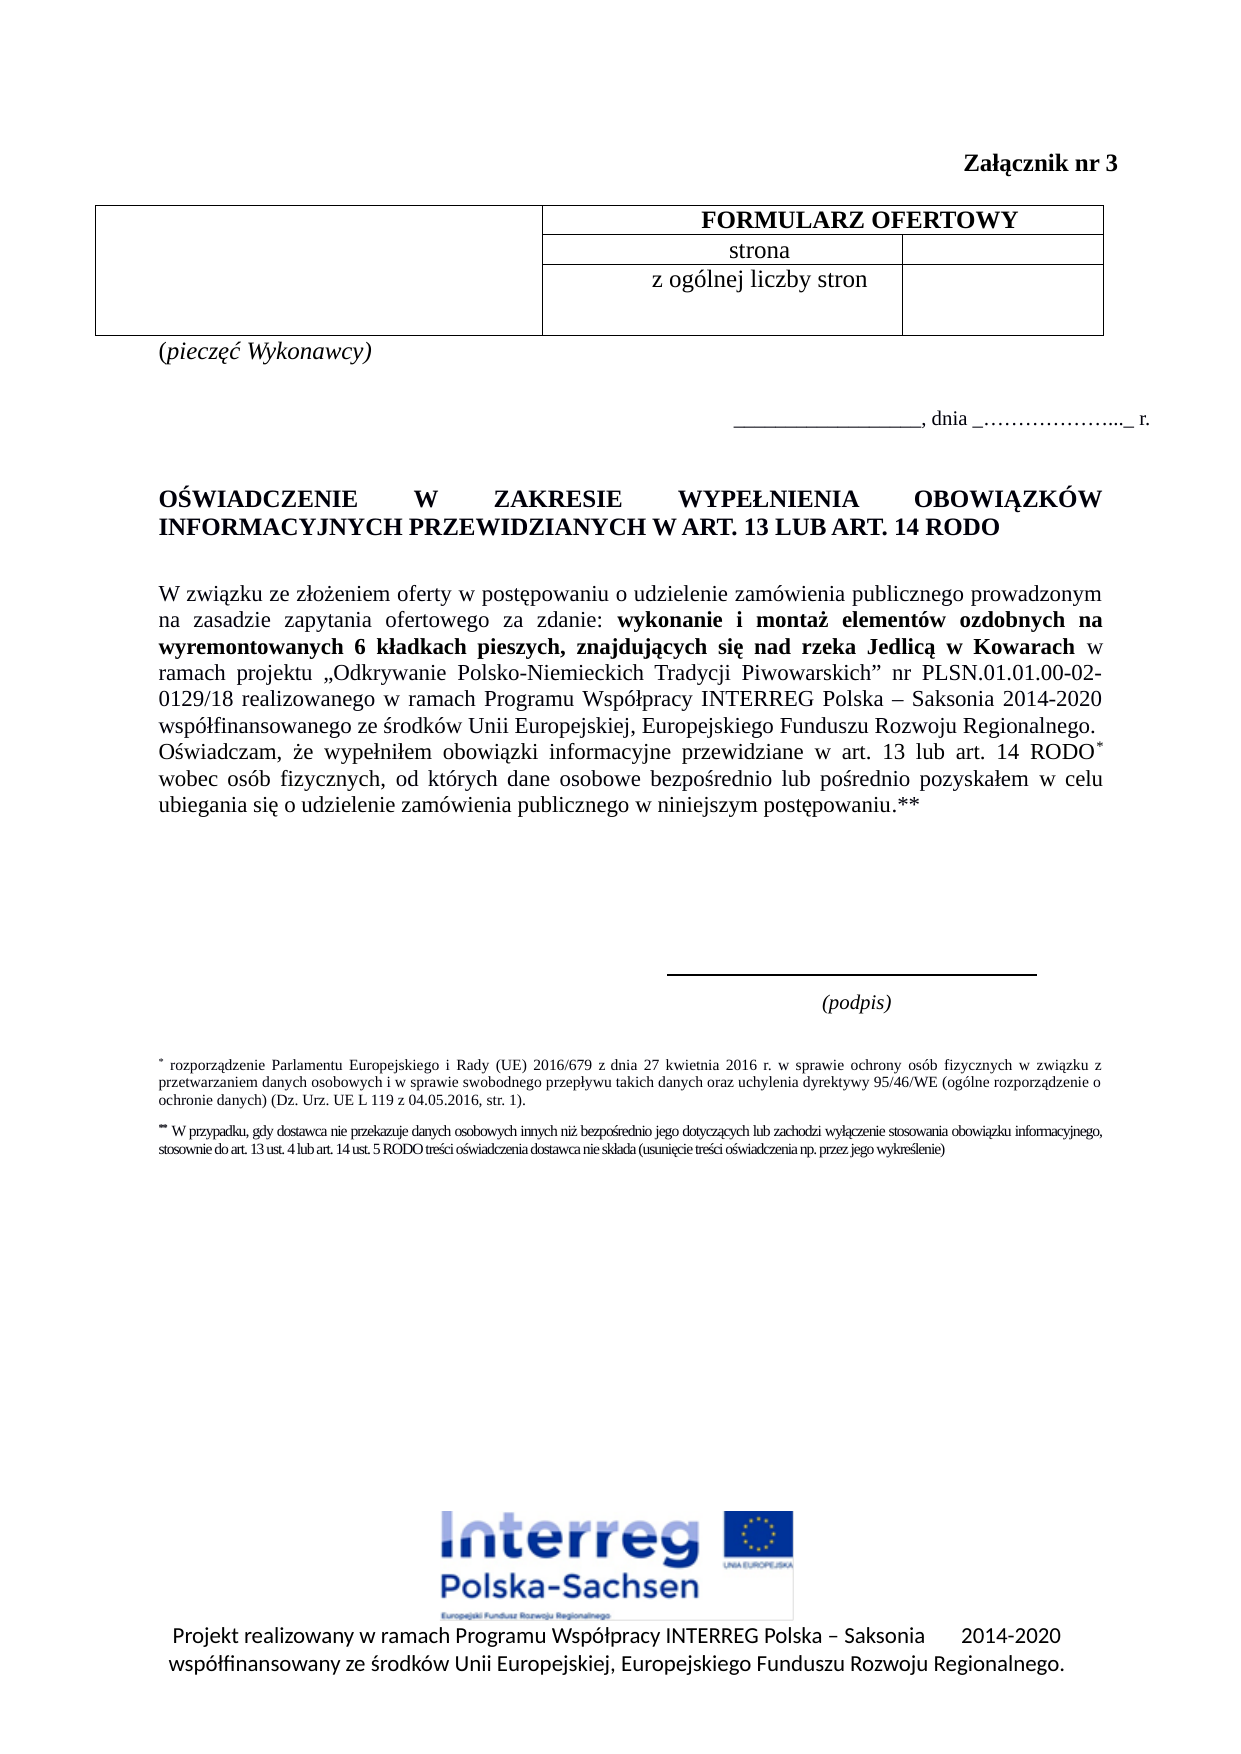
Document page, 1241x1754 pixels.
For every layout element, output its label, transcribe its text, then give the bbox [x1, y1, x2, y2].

text __________________, dnia _………………..._ r. [158, 406, 1150, 430]
table_cell [919, 235, 1103, 264]
text (pieczęć Wykonawcy) [158, 336, 1150, 365]
table_cell [903, 235, 919, 264]
table_cell [96, 234, 542, 264]
text ** W przypadku, gdy dostawca nie przekazuje danych osobowych innych niż bezpośrednio jego dotyczących lub zachodzi wyłączenie stosowania obowiązku informacyjnego, stosownie do art. 13 ust. 4 lub art. 14 ust. 5 RODO treści oświadczenia dostawca nie składa (usunięcie treści oświadczenia np. przez jego wykreślenie) [158, 1122, 1103, 1157]
picture [439, 1511, 795, 1622]
table_header [96, 206, 542, 234]
text W związku ze złożeniem oferty w postępowaniu o udzielenie zamówienia publicznego prowadzonym na zasadzie zapytania ofertowego za zdanie: wykonanie i montaż elementów ozdobnych na wyremontowanych 6 kładkach pieszych, znajdujących się nad rzeka Jedlicą w Kowarach w ramach projektu „Odkrywanie Polsko-Niemieckich Tradycji Piwowarskich” nr PLSN.01.01.00-02-0129/18 realizowanego w ramach Programu Współpracy INTERREG Polska – Saksonia 2014-2020 współfinansowanego ze środków Unii Europejskiej, Europejskiego Funduszu Rozwoju Regionalnego. [158, 580, 1103, 738]
table_cell [903, 265, 919, 335]
text ________________________________ [527, 953, 1103, 978]
table_cell [919, 265, 1103, 335]
text Załącznik nr 3 [84, 148, 1118, 176]
table_cell strona [543, 235, 902, 264]
table_cell [96, 264, 542, 335]
text * rozporządzenie Parlamentu Europejskiego i Rady (UE) 2016/679 z dnia 27 kwietnia 2016 r. w sprawie ochrony osób fizycznych w związku z przetwarzaniem danych osobowych i w sprawie swobodnego przepływu takich danych oraz uchylenia dyrektywy 95/46/WE (ogólne rozporządzenie o ochronie danych) (Dz. Urz. UE L 119 z 04.05.2016, str. 1). [158, 1055, 1103, 1109]
text Oświadczam, że wypełniłem obowiązki informacyjne przewidziane w art. 13 lub art. 14 RODO* wobec osób fizycznych, od których dane osobowe bezpośrednio lub pośrednio pozyskałem w celu ubiegania się o udzielenie zamówienia publicznego w niniejszym postępowaniu.** [158, 738, 1103, 817]
table_cell z ogólnej liczby stron [543, 265, 902, 335]
text (podpis) [748, 990, 1103, 1014]
text OŚWIADCZENIE W ZAKRESIE WYPEŁNIENIA OBOWIĄZKÓW INFORMACYJNYCH PRZEWIDZIANYCH W ART. 13 LUB ART. 14 RODO [158, 484, 1103, 541]
table_header FORMULARZ OFERTOWY [543, 206, 1103, 234]
